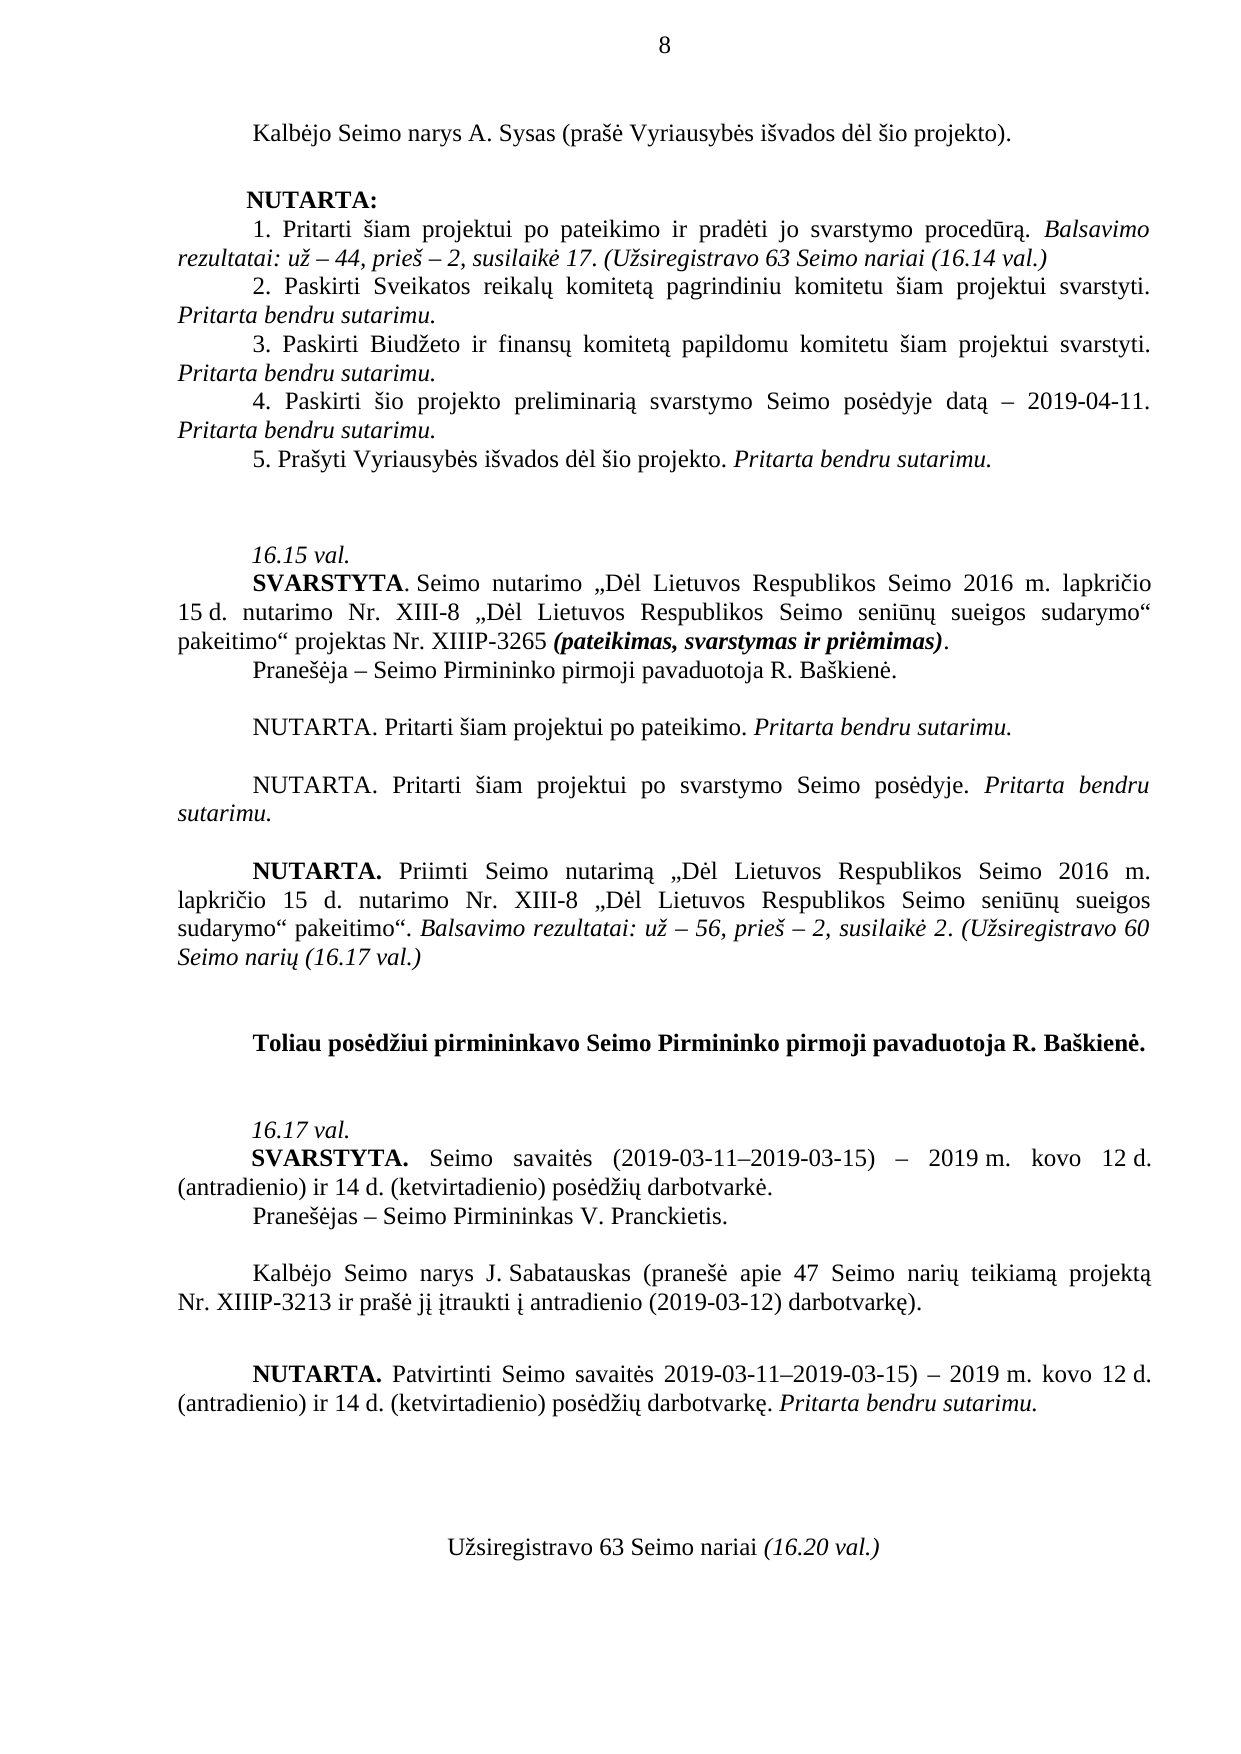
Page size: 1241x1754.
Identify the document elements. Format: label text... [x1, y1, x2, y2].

text NUTARTA: [177, 185, 1152, 214]
text 5. Prašyti Vyriausybės išvados dėl šio projekto. Pritarta bendru sutarimu. [177, 444, 1152, 473]
text NUTARTA. Patvirtinti Seimo savaitės 2019-03-11–2019-03-15) – 2019 m. kovo 12 d. (antradienio) ir 14 d. (ketvirtadienio) posėdžių darbotvarkę. Pritarta bendru sutarimu. [177, 1359, 1152, 1417]
text 1. Pritarti šiam projektui po pateikimo ir pradėti jo svarstymo procedūrą. Balsavimo rezultatai: už – 44, prieš – 2, susilaikė 17. (Užsiregistravo 63 Seimo nariai (16.14 val.) [177, 214, 1152, 271]
text SVARSTYTA. Seimo savaitės (2019-03-11–2019-03-15) – 2019 m. kovo 12 d. (antradienio) ir 14 d. (ketvirtadienio) posėdžių darbotvarkė. [177, 1143, 1152, 1201]
text Pranešėjas – Seimo Pirmininkas V. Pranckietis. [177, 1201, 1152, 1230]
text 2. Paskirti Sveikatos reikalų komitetą pagrindiniu komitetu šiam projektui svarstyti. Pritarta bendru sutarimu. [177, 271, 1152, 329]
text 3. Paskirti Biudžeto ir finansų komitetą papildomu komitetu šiam projektui svarstyti. Pritarta bendru sutarimu. [177, 329, 1152, 386]
text NUTARTA. Priimti Seimo nutarimą „Dėl Lietuvos Respublikos Seimo 2016 m. lapkričio 15 d. nutarimo Nr. XIII-8 „Dėl Lietuvos Respublikos Seimo seniūnų sueigos sudarymo“ pakeitimo“. Balsavimo rezultatai: už – 56, prieš – 2, susilaikė 2. (Užsiregistravo 60 Seimo narių (16.17 val.) [177, 856, 1152, 971]
text Kalbėjo Seimo narys A. Sysas (prašė Vyriausybės išvados dėl šio projekto). [177, 118, 1152, 147]
text Kalbėjo Seimo narys J. Sabatauskas (pranešė apie 47 Seimo narių teikiamą projektą Nr. XIIIP-3213 ir prašė jį įtraukti į antradienio (2019-03-12) darbotvarkę). [177, 1258, 1152, 1316]
text Toliau posėdžiui pirmininkavo Seimo Pirmininko pirmoji pavaduotoja R. Baškienė. [177, 1028, 1152, 1057]
text 4. Paskirti šio projekto preliminarią svarstymo Seimo posėdyje datą – 2019-04-11. Pritarta bendru sutarimu. [177, 386, 1152, 444]
text SVARSTYTA. Seimo nutarimo „Dėl Lietuvos Respublikos Seimo 2016 m. lapkričio 15 d. nutarimo Nr. XIII-8 „Dėl Lietuvos Respublikos Seimo seniūnų sueigos sudarymo“ pakeitimo“ projektas Nr. XIIIP-3265 (pateikimas, svarstymas ir priėmimas). [177, 568, 1152, 655]
text Pranešėja – Seimo Pirmininko pirmoji pavaduotoja R. Baškienė. [177, 655, 1152, 683]
text Užsiregistravo 63 Seimo nariai (16.20 val.) [177, 1532, 1152, 1560]
text 16.15 val. [177, 540, 1152, 568]
text NUTARTA. Pritarti šiam projektui po svarstymo Seimo posėdyje. Pritarta bendru sutarimu. [177, 770, 1152, 827]
text NUTARTA. Pritarti šiam projektui po pateikimo. Pritarta bendru sutarimu. [177, 712, 1152, 741]
text 16.17 val. [177, 1115, 1152, 1143]
